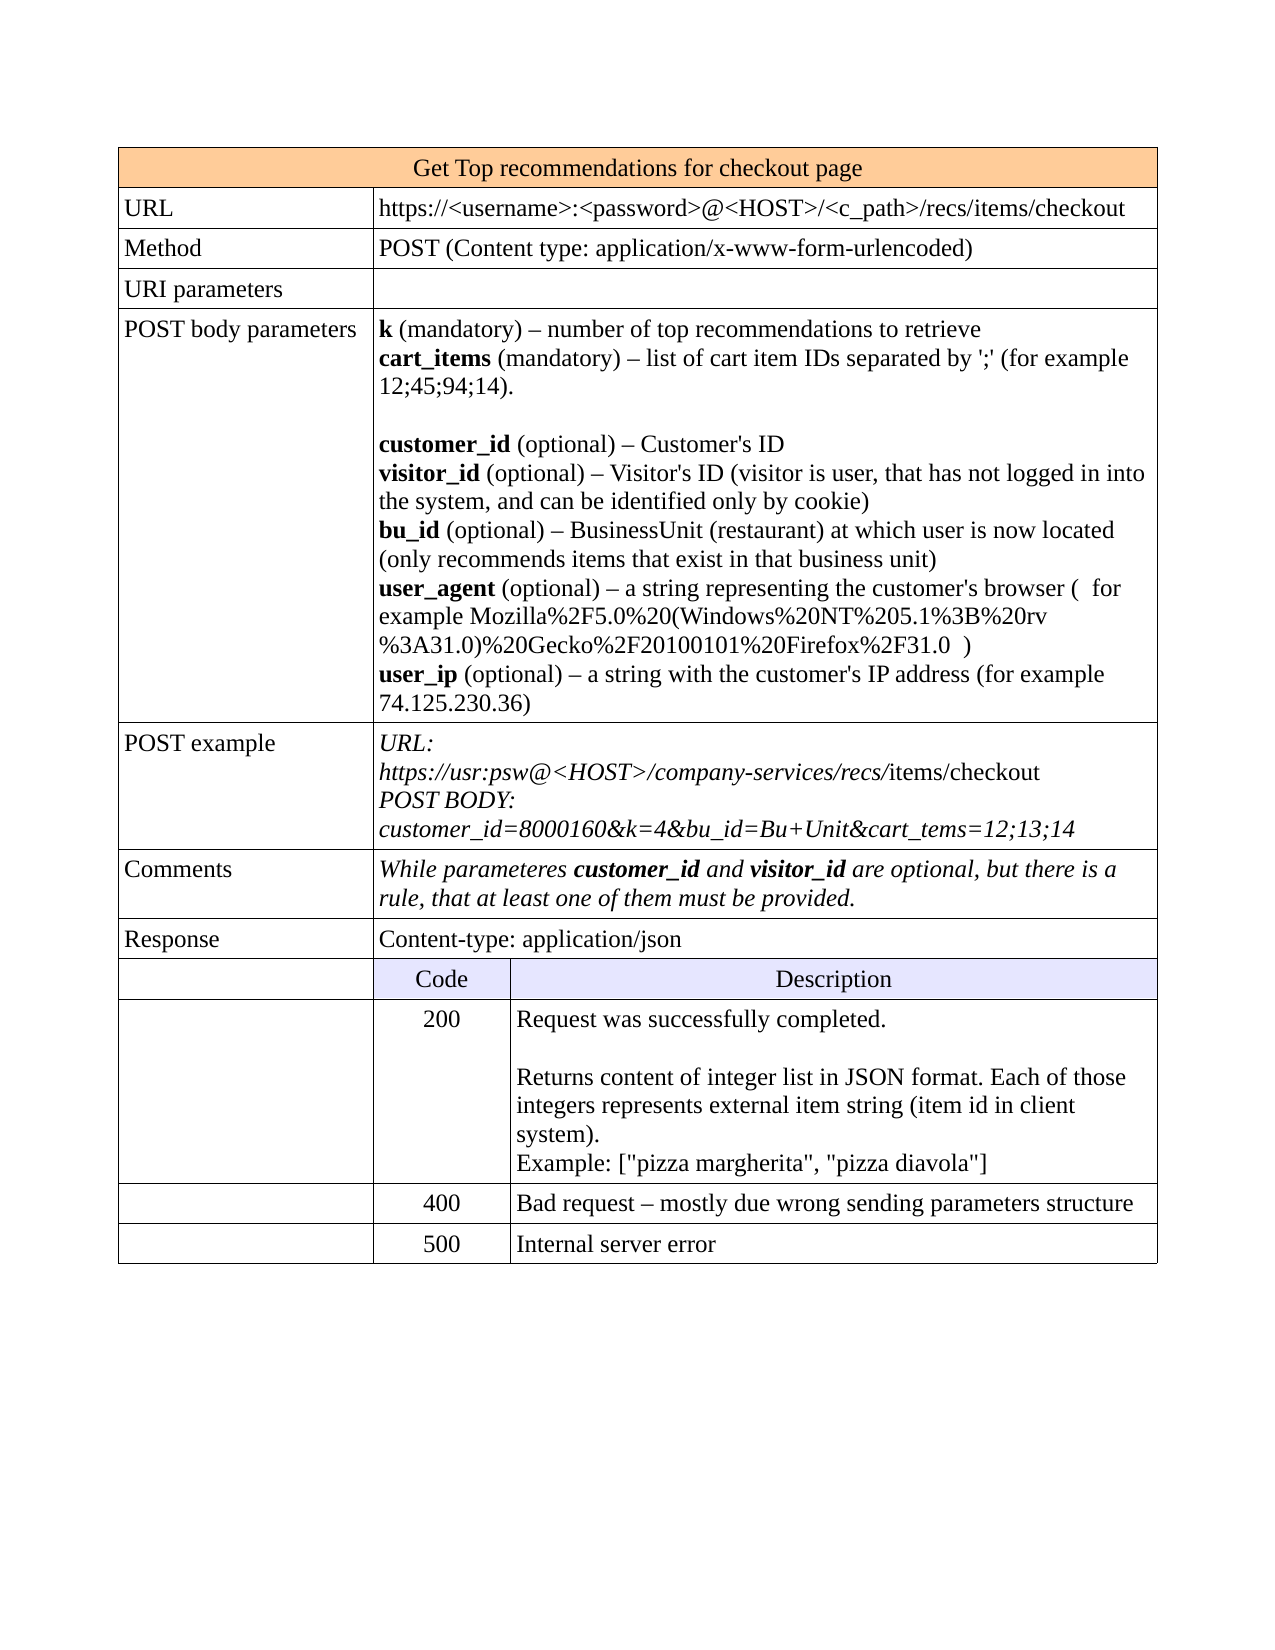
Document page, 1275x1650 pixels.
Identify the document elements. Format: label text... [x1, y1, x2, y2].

table_header Get Top recommendations for checkout page [119, 148, 1157, 187]
table_cell Content-type: application/json [374, 919, 1157, 958]
table_cell 200 [374, 1000, 510, 1182]
table_cell [119, 959, 373, 998]
table_cell POST example [119, 723, 373, 849]
table_cell While parameteres customer_id and visitor_id are optional, but there is a rule, that at least one of them must be provided. [374, 850, 1157, 918]
table_cell Code [374, 959, 510, 998]
table_cell [119, 1224, 373, 1263]
table_cell [119, 1000, 373, 1182]
table_cell Bad request – mostly due wrong sending parameters structure [511, 1184, 1157, 1223]
table_cell [374, 269, 1157, 308]
table_cell URI parameters [119, 269, 373, 308]
table_cell https://<username>:<password>@<HOST>/<c_path>/recs/items/checkout [374, 188, 1157, 227]
table_cell POST (Content type: application/x-www-form-urlencoded) [374, 229, 1157, 268]
table_cell 500 [374, 1224, 510, 1263]
table_cell k (mandatory) – number of top recommendations to retrieve cart_items (mandatory) – list of cart item IDs separated by ';' (for example 12;45;94;14). customer_id (optional) – Customer's ID visitor_id (optional) – Visitor's ID (visitor is user, that has not logged in into the system, and can be identified only by cookie) bu_id (optional) – BusinessUnit (restaurant) at which user is now located (only recommends items that exist in that business unit) user_agent (optional) – a string representing the customer's browser ( for example Mozilla%2F5.0%20(Windows%20NT%205.1%3B%20rv%3A31.0)%20Gecko%2F20100101%20Firefox%2F31.0 ) user_ip (optional) – a string with the customer's IP address (for example 74.125.230.36) [374, 309, 1157, 722]
table_cell [119, 1184, 373, 1223]
table_cell 400 [374, 1184, 510, 1223]
table_cell POST body parameters [119, 309, 373, 722]
table_cell Method [119, 229, 373, 268]
table_cell URL: https://usr:psw@<HOST>/company-services/recs/items/checkout POST BODY: customer_id=8000160&k=4&bu_id=Bu+Unit&cart_tems=12;13;14 [374, 723, 1157, 849]
table_cell Description [511, 959, 1157, 998]
table_cell Response [119, 919, 373, 958]
table_cell Request was successfully completed. Returns content of integer list in JSON format. Each of those integers represents external item string (item id in client system). Example: ["pizza margherita", "pizza diavola"] [511, 1000, 1157, 1182]
table_cell Internal server error [511, 1224, 1157, 1263]
table_cell URL [119, 188, 373, 227]
table_cell Comments [119, 850, 373, 918]
